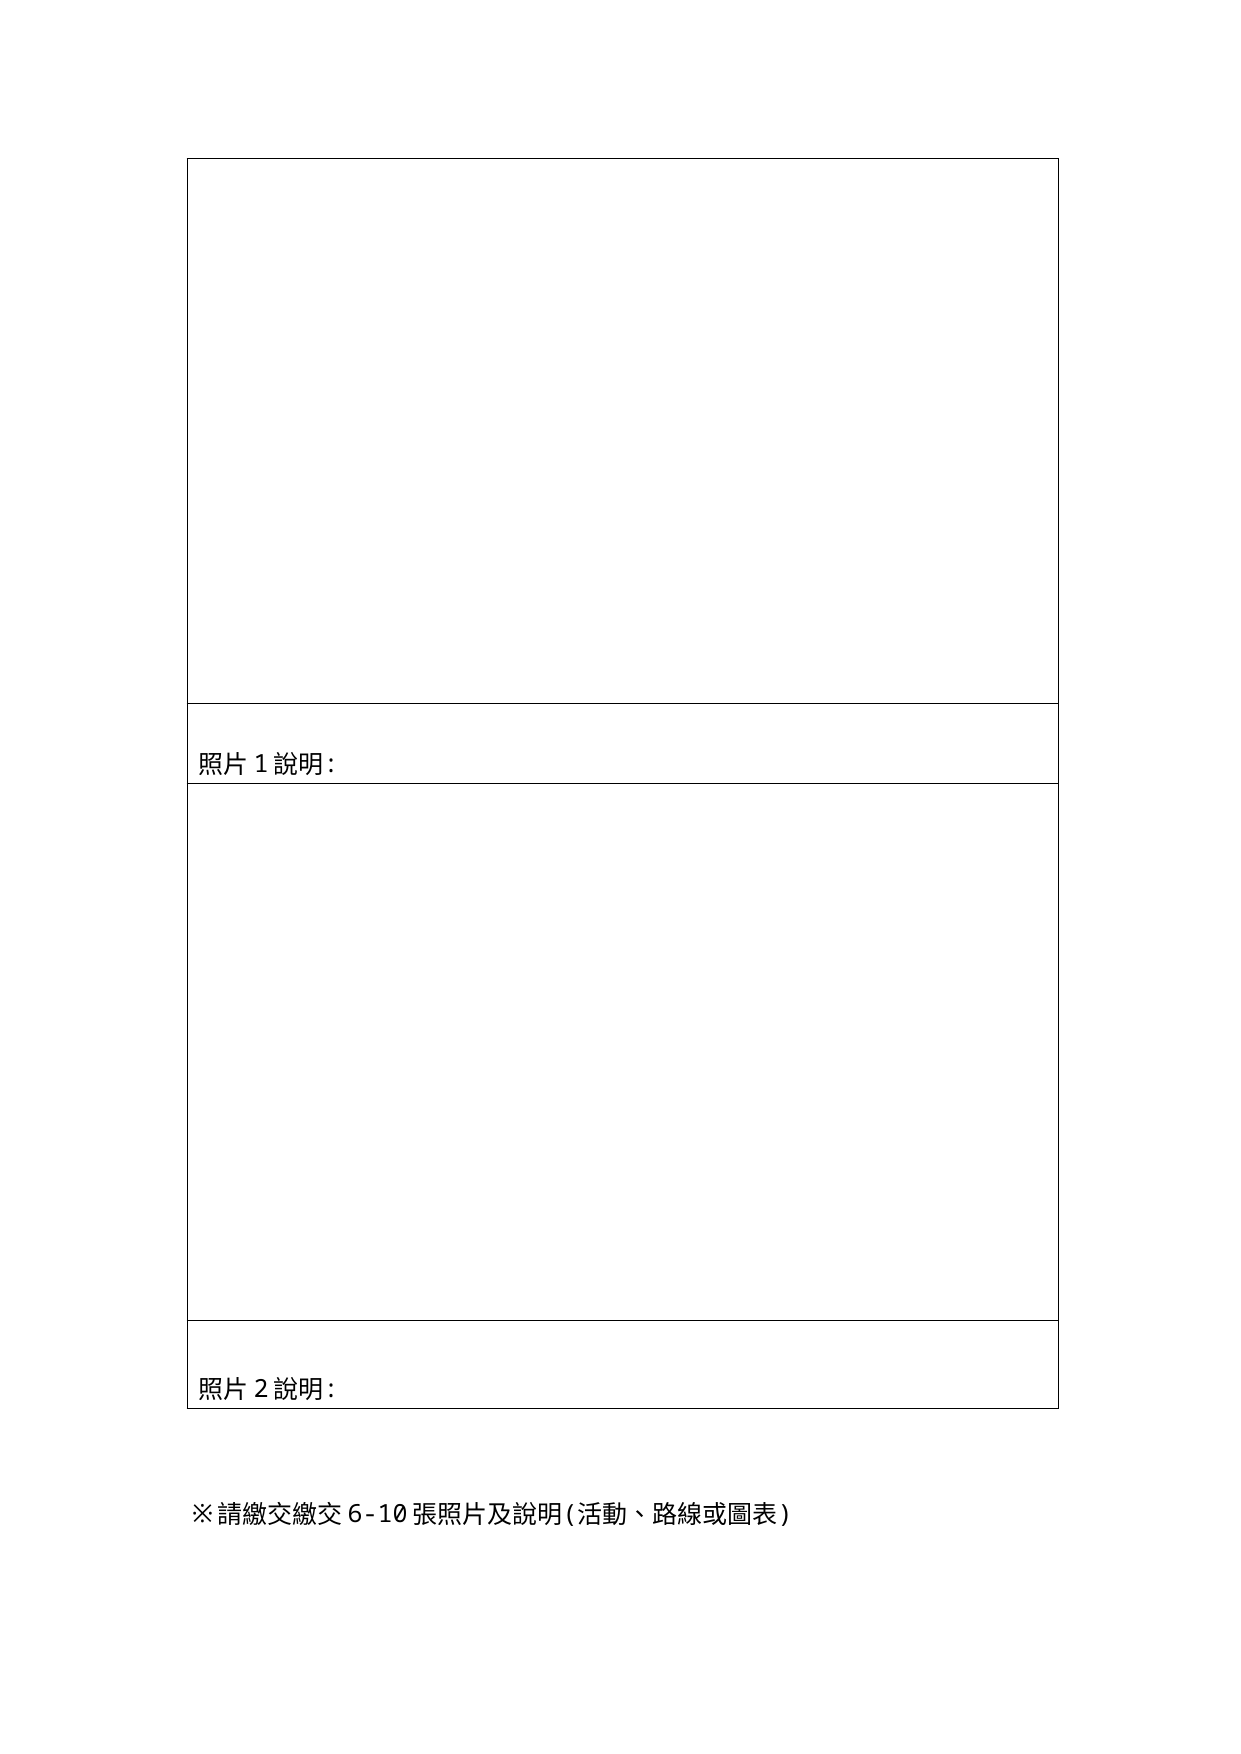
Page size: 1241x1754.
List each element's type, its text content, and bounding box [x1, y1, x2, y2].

text ※請繳交繳交6-10張照片及說明(活動、路線或圖表) [187, 1471, 1053, 1533]
table_cell [188, 784, 1058, 1320]
table_cell 照片1說明: [188, 704, 1058, 783]
table_cell 照片2說明: [188, 1321, 1058, 1408]
table_cell [188, 159, 1058, 702]
